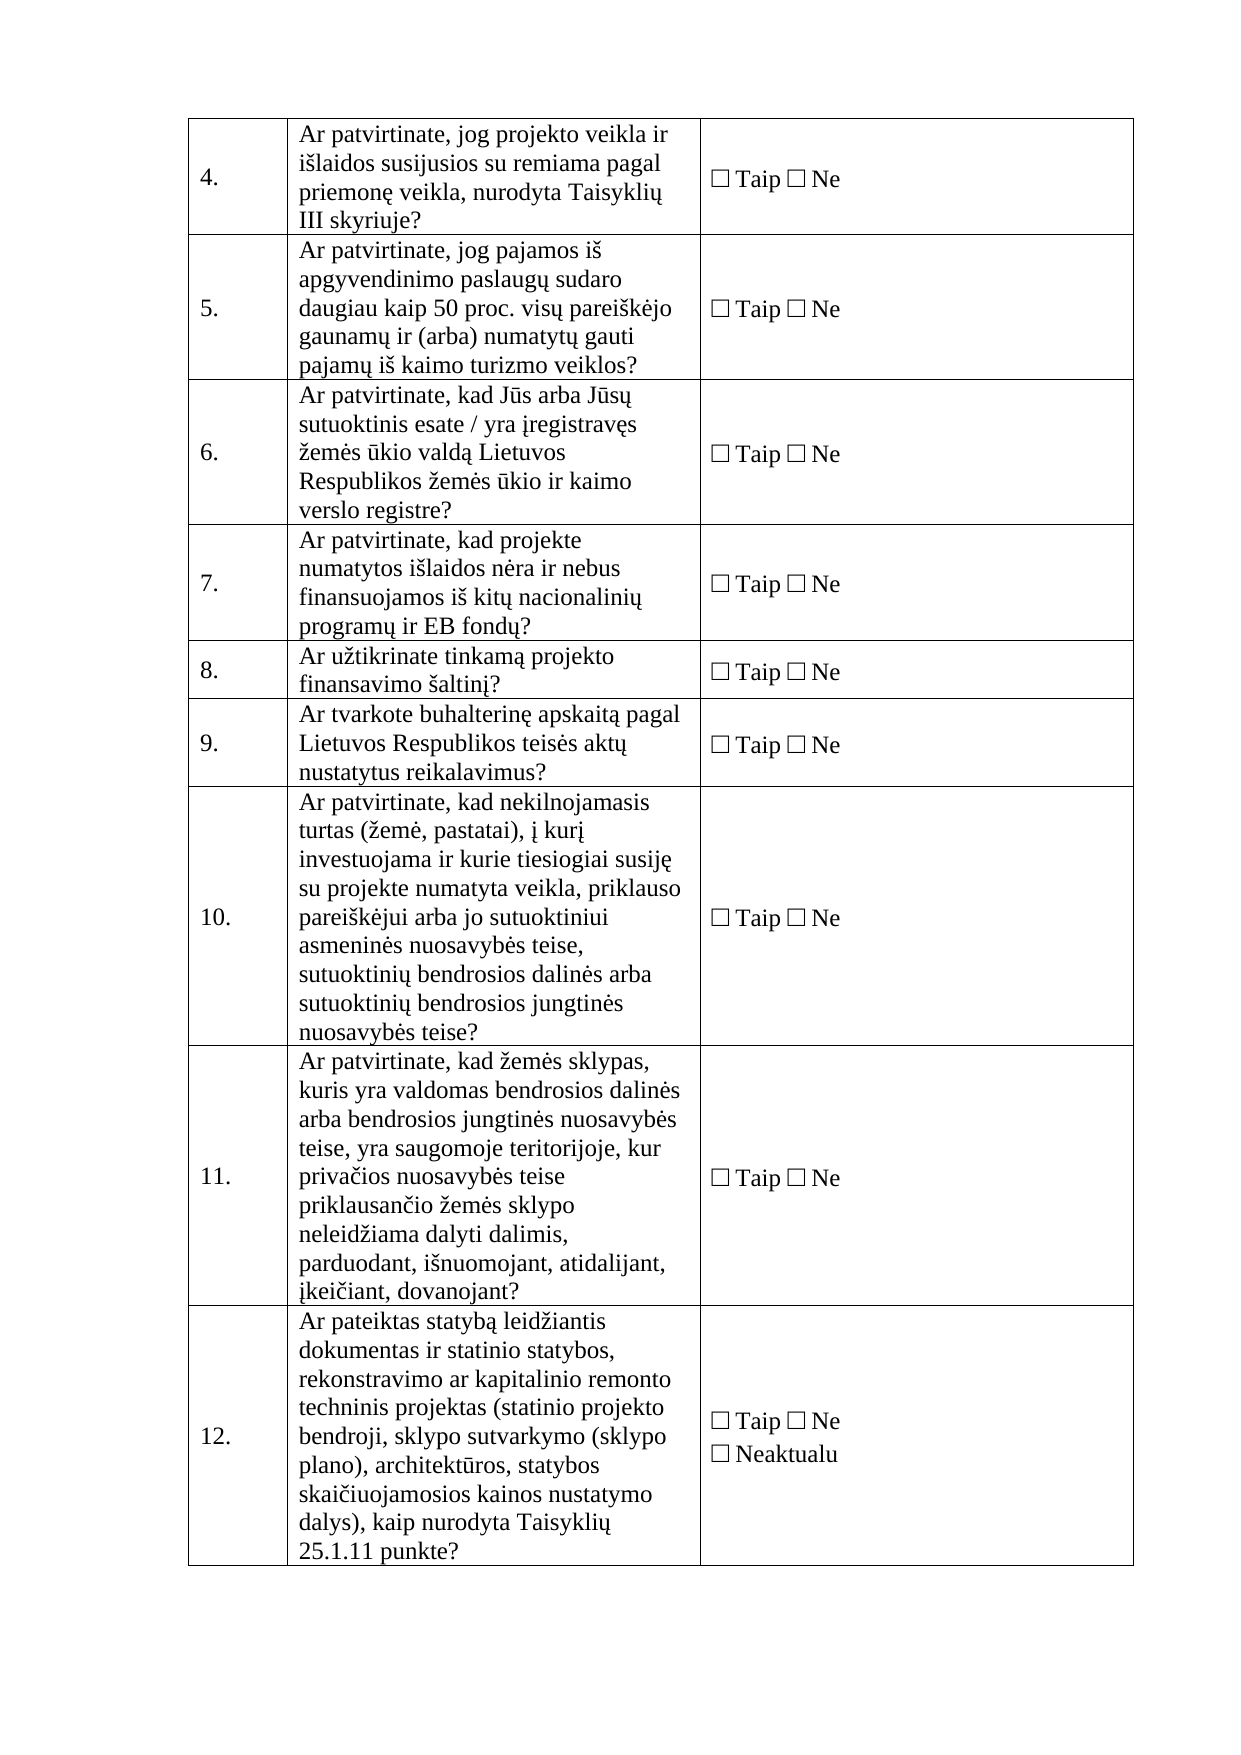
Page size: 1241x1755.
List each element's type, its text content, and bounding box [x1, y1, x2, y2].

table_cell 8. [189, 641, 287, 698]
table_cell Ar patvirtinate, jog pajamos iš apgyvendinimo paslaugų sudaro daugiau kaip 50 proc. visų pareiškėjo gaunamų ir (arba) numatytų gauti pajamų iš kaimo turizmo veiklos? [288, 235, 700, 379]
table_cell 5. [189, 235, 287, 379]
table_cell Ar patvirtinate, jog projekto veikla ir išlaidos susijusios su remiama pagal priemonę veikla, nurodyta Taisyklių III skyriuje? [288, 119, 700, 234]
table_cell Ar pateiktas statybą leidžiantis dokumentas ir statinio statybos, rekonstravimo ar kapitalinio remonto techninis projektas (statinio projekto bendroji, sklypo sutvarkymo (sklypo plano), architektūros, statybos skaičiuojamosios kainos nustatymo dalys), kaip nurodyta Taisyklių 25.1.11 punkte? [288, 1306, 700, 1565]
table_cell □ Taip □ Ne [701, 525, 1133, 640]
table_cell 4. [189, 119, 287, 234]
table_cell Ar patvirtinate, kad nekilnojamasis turtas (žemė, pastatai), į kurį investuojama ir kurie tiesiogiai susiję su projekte numatyta veikla, priklauso pareiškėjui arba jo sutuoktiniui asmeninės nuosavybės teise, sutuoktinių bendrosios dalinės arba sutuoktinių bendrosios jungtinės nuosavybės teise? [288, 787, 700, 1045]
table_cell Ar tvarkote buhalterinę apskaitą pagal Lietuvos Respublikos teisės aktų nustatytus reikalavimus? [288, 699, 700, 786]
table_cell 6. [189, 380, 287, 524]
table_cell 7. [189, 525, 287, 640]
table_cell □ Taip □ Ne [701, 787, 1133, 1045]
table_cell □ Taip □ Ne [701, 235, 1133, 379]
table_cell □ Taip □ Ne [701, 380, 1133, 524]
table_cell □ Taip □ Ne [701, 119, 1133, 234]
table_cell □ Taip □ Ne □ Neaktualu [701, 1306, 1133, 1565]
table_cell 10. [189, 787, 287, 1045]
table_cell □ Taip □ Ne [701, 699, 1133, 786]
table_cell Ar patvirtinate, kad projekte numatytos išlaidos nėra ir nebus finansuojamos iš kitų nacionalinių programų ir EB fondų? [288, 525, 700, 640]
table_cell Ar patvirtinate, kad Jūs arba Jūsų sutuoktinis esate / yra įregistravęs žemės ūkio valdą Lietuvos Respublikos žemės ūkio ir kaimo verslo registre? [288, 380, 700, 524]
table_cell 9. [189, 699, 287, 786]
table_cell □ Taip □ Ne [701, 641, 1133, 698]
table_cell 12. [189, 1306, 287, 1565]
table_cell □ Taip □ Ne [701, 1046, 1133, 1305]
table_cell Ar patvirtinate, kad žemės sklypas, kuris yra valdomas bendrosios dalinės arba bendrosios jungtinės nuosavybės teise, yra saugomoje teritorijoje, kur privačios nuosavybės teise priklausančio žemės sklypo neleidžiama dalyti dalimis, parduodant, išnuomojant, atidalijant, įkeičiant, dovanojant? [288, 1046, 700, 1305]
table_cell 11. [189, 1046, 287, 1305]
table_cell Ar užtikrinate tinkamą projekto finansavimo šaltinį? [288, 641, 700, 698]
